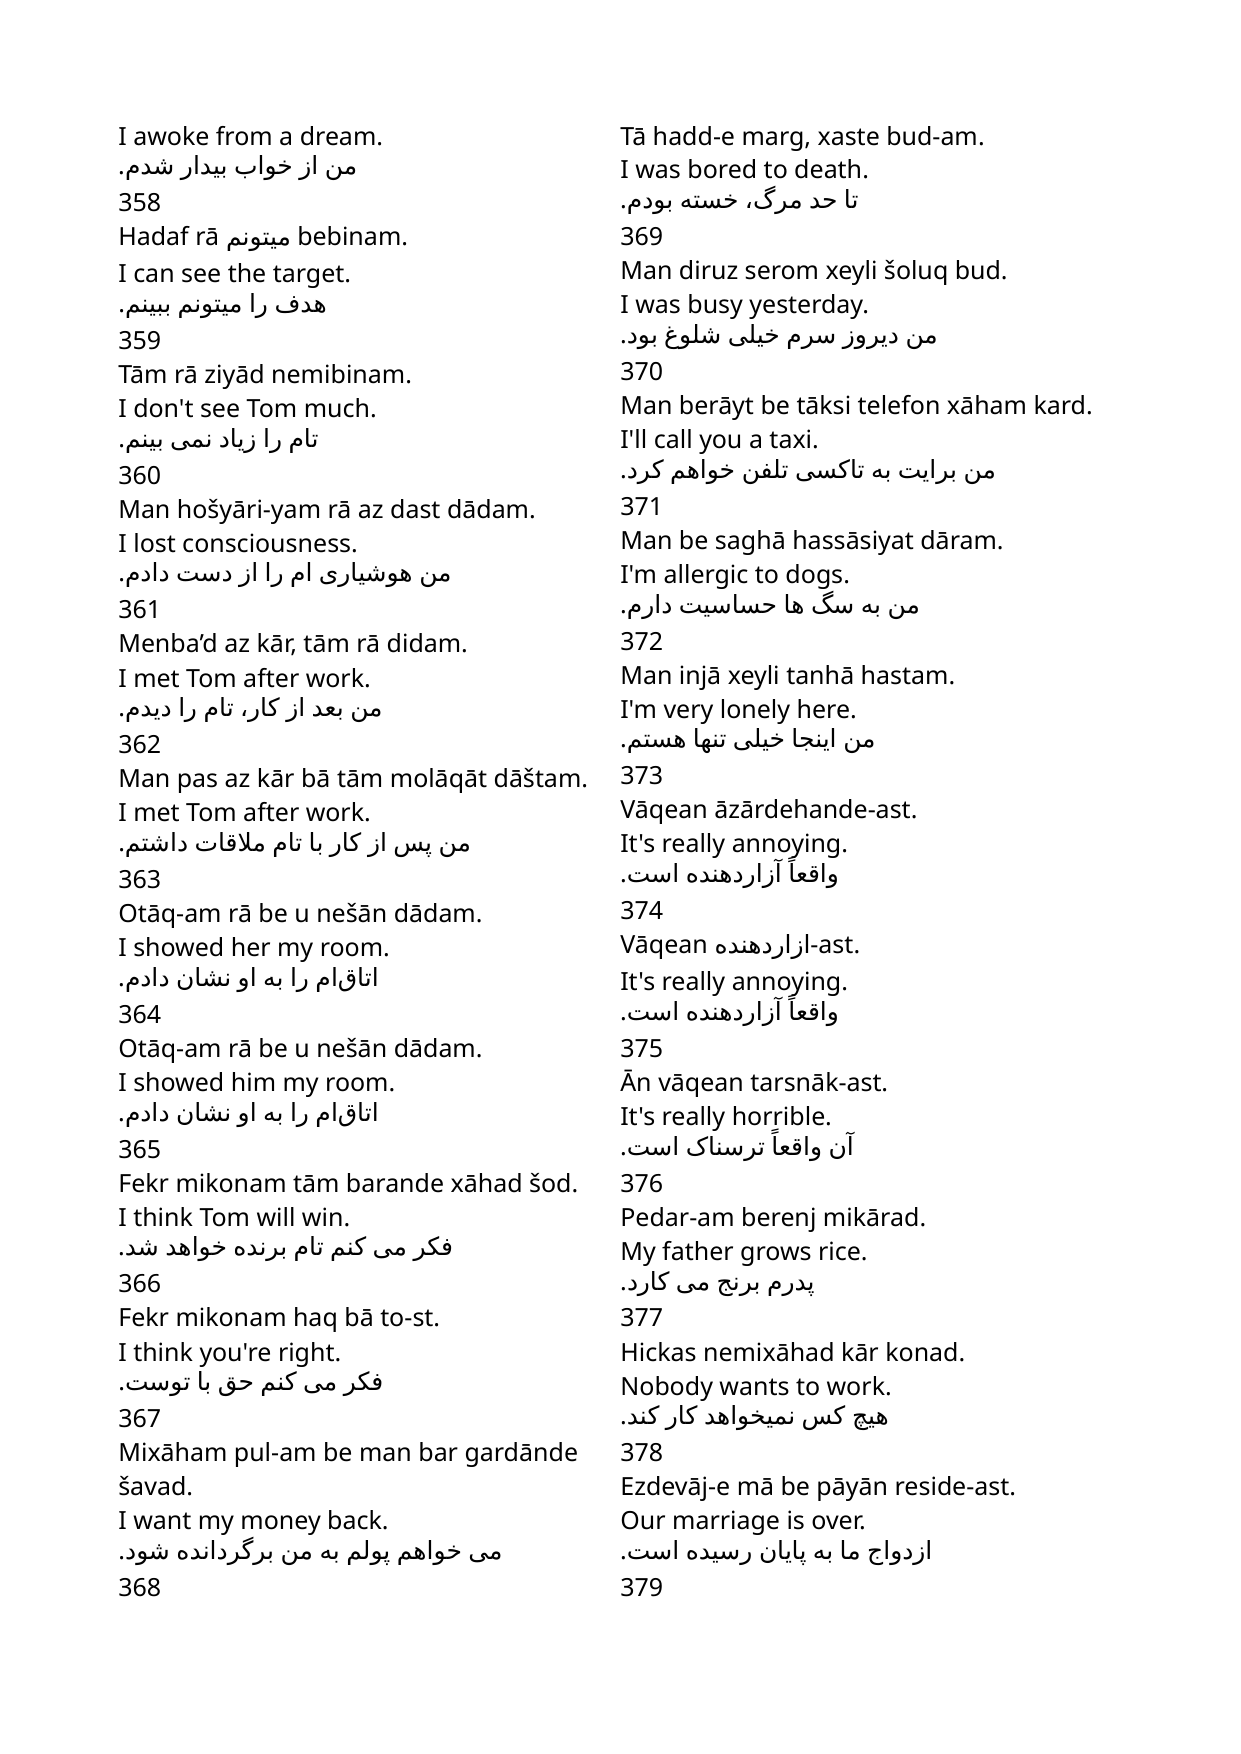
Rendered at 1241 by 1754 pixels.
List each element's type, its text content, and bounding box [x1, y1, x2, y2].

text It's really annoying. [620, 826, 1122, 860]
text 360 [118, 457, 620, 491]
text من دیروز سرم خیلی شلوغ بود. [620, 321, 1122, 354]
text 375 [620, 1031, 1122, 1064]
text It's really annoying. [620, 964, 1122, 998]
text 376 [620, 1165, 1122, 1199]
text 377 [620, 1300, 1122, 1334]
text Pedar-am berenj mi‌kārad. [620, 1199, 1122, 1233]
text I was busy yesterday. [620, 287, 1122, 321]
text Otāq-am rā be u nešān dādam. [118, 896, 620, 930]
text 369 [620, 219, 1122, 253]
text I met Tom after work. [118, 660, 620, 694]
text Hadaf rā میتونم bebinam. [118, 219, 620, 256]
text Tā hadd-e marg, xaste bud-am. [620, 118, 1122, 152]
text I met Tom after work. [118, 795, 620, 829]
text Ān vāqean tarsnāk-ast. [620, 1064, 1122, 1099]
text 365 [118, 1131, 620, 1165]
text واقعاً آزار‌دهنده است. [620, 998, 1122, 1031]
text من اینجا خیلی تنها هستم. [620, 725, 1122, 758]
text اتاق‌ام را به او نشان دادم. [118, 1099, 620, 1131]
text It's really horrible. [620, 1099, 1122, 1133]
text 363 [118, 862, 620, 896]
text I think Tom will win. [118, 1199, 620, 1233]
text Hickas nemi‌xāhad kār konad. [620, 1334, 1122, 1368]
text I'll call you a taxi. [620, 422, 1122, 456]
text Ezdevāj-e mā be pāyān reside-ast. [620, 1469, 1122, 1503]
text 371 [620, 488, 1122, 522]
text Vāqean āzārdehande-ast. [620, 792, 1122, 826]
text I'm allergic to dogs. [620, 557, 1122, 591]
text My father grows rice. [620, 1233, 1122, 1267]
text 364 [118, 996, 620, 1031]
text I awoke from a dream. [118, 118, 620, 152]
text 370 [620, 354, 1122, 388]
text فکر می کنم حق با توست. [118, 1368, 620, 1401]
text 362 [118, 727, 620, 761]
text اتاق‌ام را به او نشان دادم. [118, 964, 620, 996]
text 367 [118, 1401, 620, 1435]
text 379 [620, 1570, 1122, 1604]
text تام را زیاد نمی بینم. [118, 425, 620, 457]
text من برایت به تاکسی تلفن خواهم کرد. [620, 456, 1122, 488]
text Mi‌xāham pul-am be man bar gardānde šavad. [118, 1435, 620, 1503]
text Man injā xeyli tanhā hastam. [620, 657, 1122, 691]
text I can see the target. [118, 256, 620, 290]
text Otāq-am rā be u nešān dādam. [118, 1031, 620, 1064]
text 372 [620, 623, 1122, 657]
text 366 [118, 1266, 620, 1300]
text آن واقعاً ترسناک است. [620, 1133, 1122, 1165]
text Nobody wants to work. [620, 1368, 1122, 1402]
text فکر می کنم تام برنده خواهد شد. [118, 1233, 620, 1266]
text I lost consciousness. [118, 525, 620, 559]
text Menba’d az kār, tām rā didam. [118, 626, 620, 660]
text واقعاً آزاردهنده است. [620, 860, 1122, 893]
text 378 [620, 1435, 1122, 1469]
text I showed her my room. [118, 930, 620, 964]
text هدف را میتونم ببینم. [118, 290, 620, 322]
text 359 [118, 322, 620, 357]
text پدرم برنج می کارد. [620, 1267, 1122, 1300]
text Man diruz serom xeyli šoluq bud. [620, 253, 1122, 287]
text من از خواب بیدار شدم. [118, 152, 620, 185]
text I don't see Tom much. [118, 391, 620, 425]
text Fekr mi‌konam haq bā to-st. [118, 1300, 620, 1334]
text 361 [118, 592, 620, 626]
text هیچ کس نمیخواهد کار کند. [620, 1402, 1122, 1435]
text 368 [118, 1570, 620, 1604]
text Man be sag‌hā hassāsiyat dāram. [620, 522, 1122, 557]
text Tām rā ziyād nemi‌binam. [118, 357, 620, 391]
text من پس از کار با تام ملاقات داشتم. [118, 829, 620, 862]
text من به سگ ها حساسیت دارم. [620, 591, 1122, 623]
text من بعد از کار، تام را دیدم. [118, 694, 620, 727]
text Man hošyāri-yam rā az dast dādam. [118, 491, 620, 525]
text ازدواج ما به پایان رسیده است. [620, 1537, 1122, 1570]
text 358 [118, 185, 620, 219]
text I was bored to death. [620, 152, 1122, 186]
text I showed him my room. [118, 1064, 620, 1099]
text Man pas az kār bā tām molāqāt dāštam. [118, 761, 620, 795]
text 373 [620, 758, 1122, 792]
text Vāqean ازاردهنده-ast. [620, 927, 1122, 964]
text Fekr mi‌konam tām barande xāhad šod. [118, 1165, 620, 1199]
text Man berāyt be tāksi telefon xāham kard. [620, 388, 1122, 422]
text I'm very lonely here. [620, 691, 1122, 725]
text Our marriage is over. [620, 1503, 1122, 1537]
text I want my money back. [118, 1503, 620, 1537]
text تا حد مرگ، خسته بودم. [620, 186, 1122, 219]
text من هوشیاری ام را از دست دادم. [118, 559, 620, 592]
text می خواهم پولم به من برگردانده شود. [118, 1537, 620, 1570]
text 374 [620, 893, 1122, 927]
text I think you're right. [118, 1334, 620, 1368]
